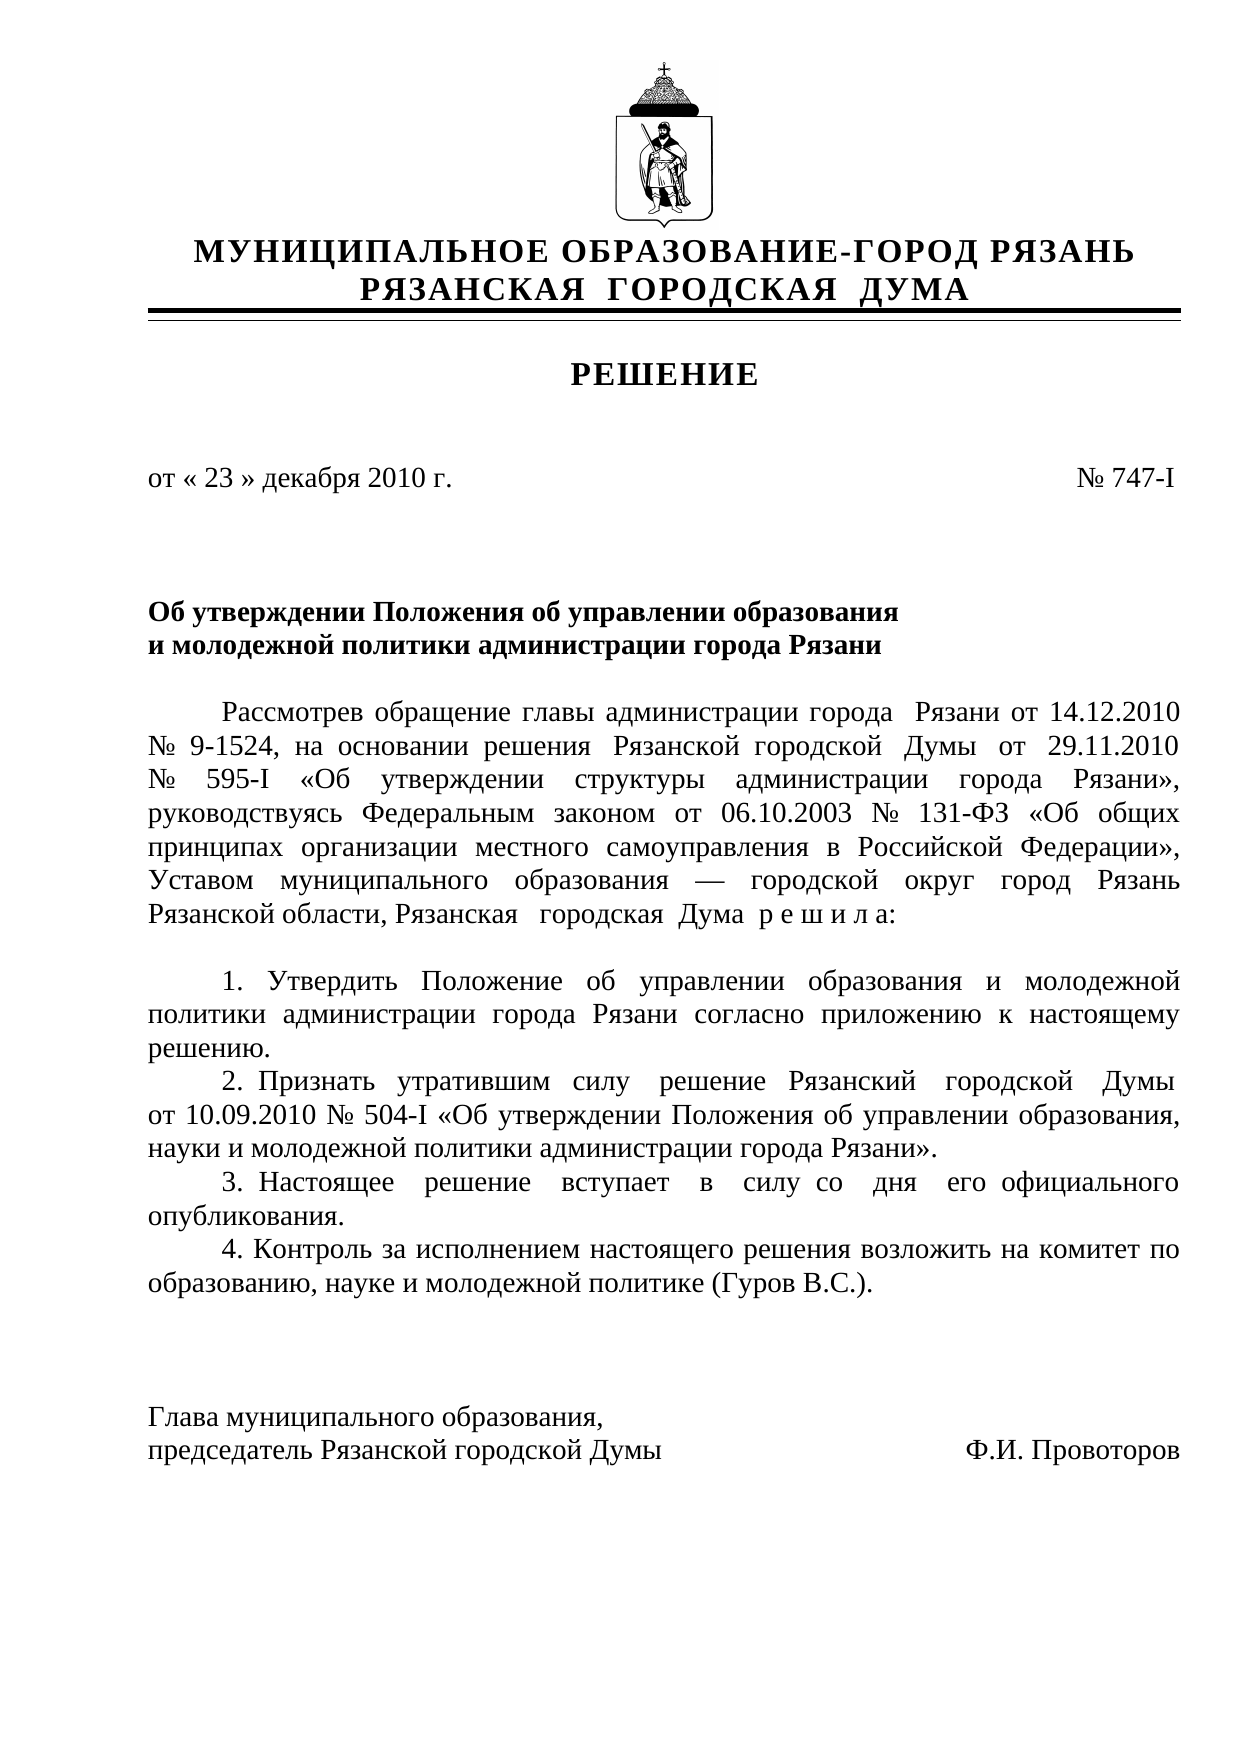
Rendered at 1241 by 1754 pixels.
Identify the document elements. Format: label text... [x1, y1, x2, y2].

text председатель Рязанской городской Думы Ф.И. Провоторов [148, 1432, 1181, 1466]
text 1. Утвердить Положение об управлении образования и молодежной политики администрации города Рязани согласно приложению к настоящему решению. [148, 963, 1181, 1063]
text Глава муниципального образования, [148, 1399, 1181, 1432]
text Рассмотрев обращение главы администрации города Рязани от 14.12.2010 № 9-1524, на основании решения Рязанской городской Думы от 29.11.2010 [148, 694, 1181, 762]
text РЯЗАНСКАЯ ГОРОДСКАЯ ДУМА [148, 269, 1181, 308]
text Об утверждении Положения об управлении образования [148, 594, 1181, 627]
text 4. Контроль за исполнением настоящего решения возложить на комитет по образованию, науке и молодежной политике (Гуров В.С.). [148, 1231, 1181, 1298]
text МУНИЦИПАЛЬНОЕ ОБРАЗОВАНИЕ-ГОРОД РЯЗАНЬ [148, 118, 1181, 269]
text № 595-I «Об утверждении структуры администрации города Рязани», руководствуясь Федеральным законом от 06.10.2003 № 131-ФЗ «Об общих принципах организации местного самоуправления в Российской Федерации», Уставом муниципального образования — городской округ город Рязань Рязанской области, Рязанская городская Дума р е ш и л а: [148, 762, 1181, 929]
text РЕШЕНИЕ [148, 354, 1181, 393]
text 3. Настоящее решение вступает в силу со дня его официального опубликования. [148, 1164, 1181, 1231]
text от 10.09.2010 № 504-I «Об утверждении Положения об управлении образования, науки и молодежной политики администрации города Рязани». [148, 1097, 1181, 1164]
text и молодежной политики администрации города Рязани [148, 627, 1181, 661]
text от « 23 » декабря 2010 г. [148, 460, 687, 493]
text 2. Признать утратившим силу решение Рязанский городской Думы [148, 1063, 1181, 1097]
text № 747-I [922, 460, 1181, 493]
